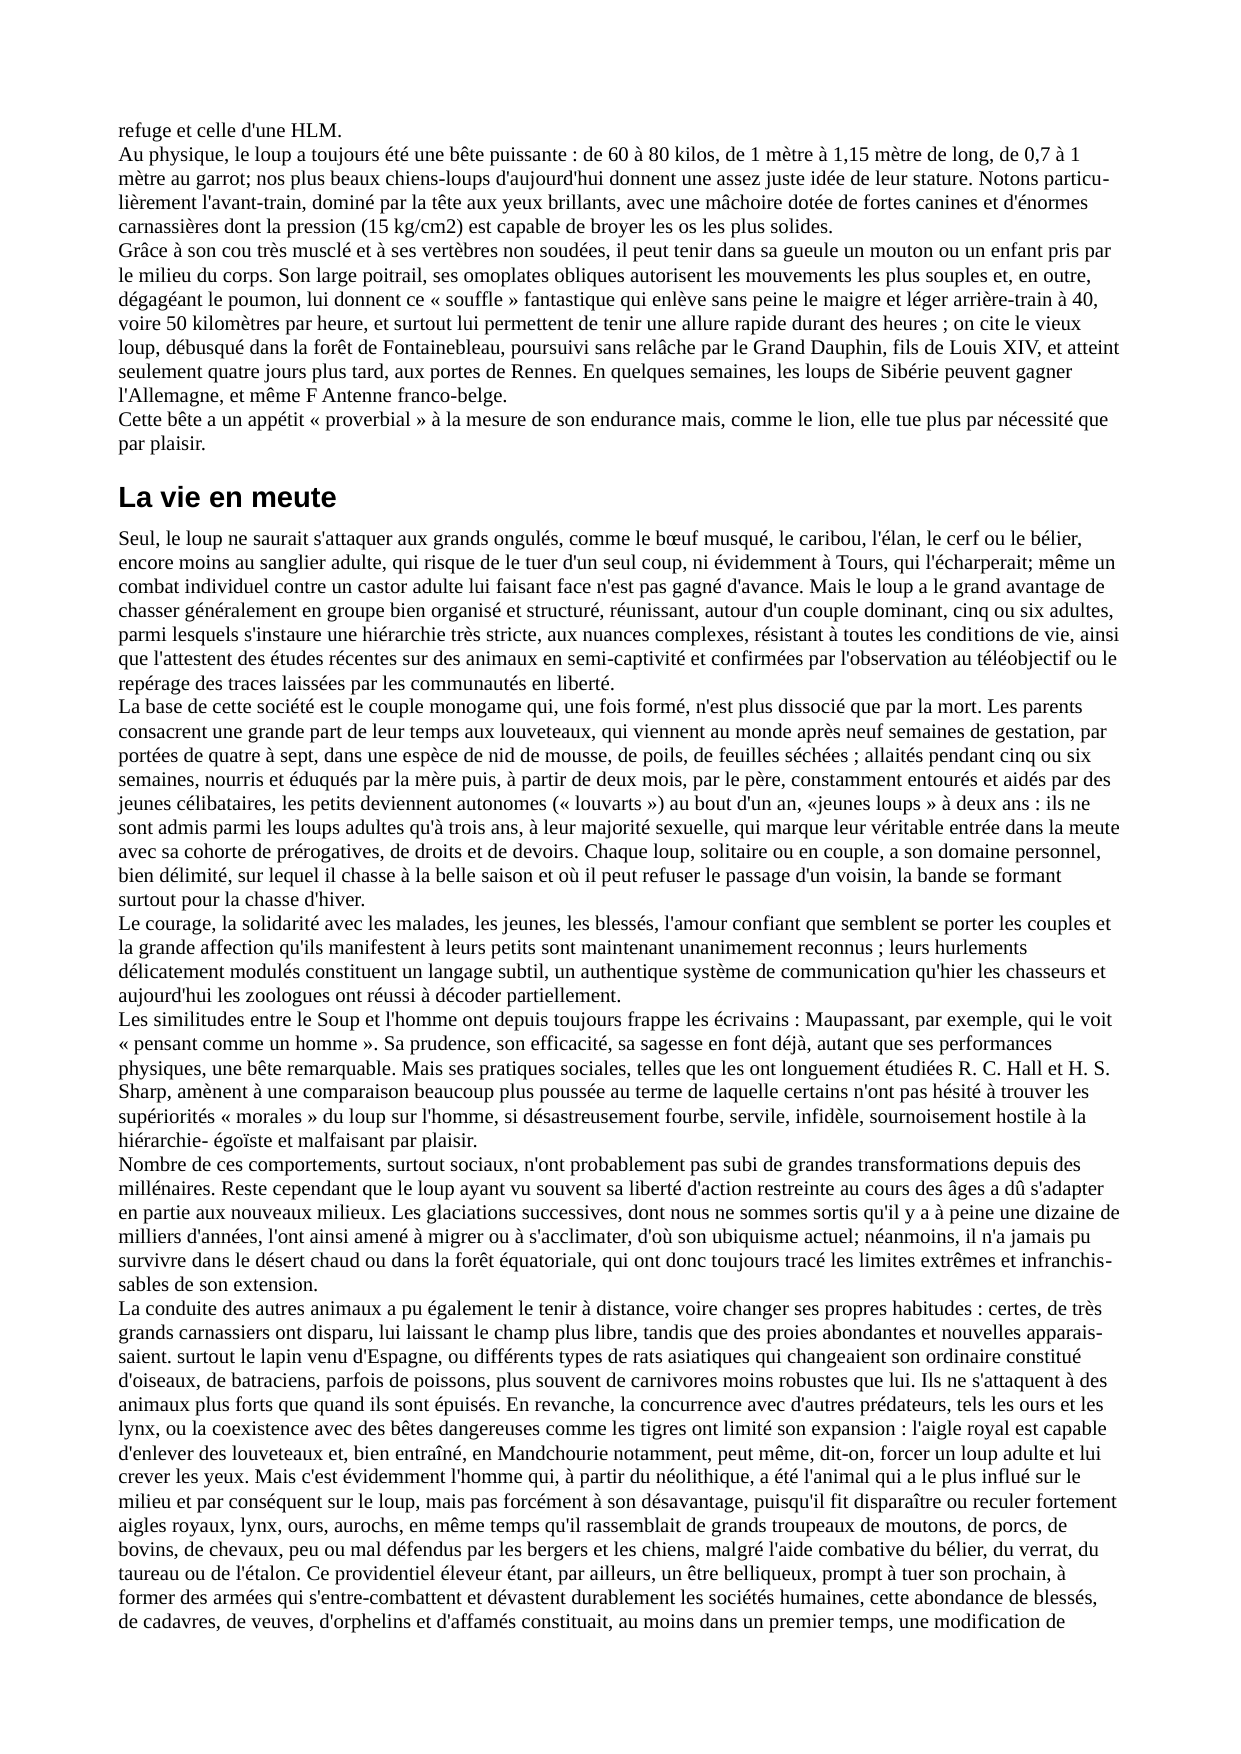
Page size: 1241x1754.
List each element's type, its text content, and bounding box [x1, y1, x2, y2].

text Nombre de ces comportements, surtout sociaux, n'ont pro­bablement pas subi de grandes transformations depuis des millénaires. Reste cependant que le loup ayant vu souvent sa liberté d'action restreinte au cours des âges a dû s'adapter en partie aux nouveaux milieux. Les glaciations successives, dont nous ne sommes sortis qu'il y a à peine une dizaine de milliers d'années, l'ont ainsi amené à migrer ou à s'acclima­ter, d'où son ubiquisme actuel; néanmoins, il n'a jamais pu survivre dans le désert chaud ou dans la forêt équatoriale, qui ont donc toujours tracé les limites extrêmes et infranchis­sables de son extension. [118, 1152, 1122, 1296]
text La conduite des autres animaux a pu également le tenir à distance, voire changer ses propres habitudes : certes, de très grands carnassiers ont disparu, lui laissant le champ plus libre, tandis que des proies abondantes et nouvelles apparais- [118, 1296, 1122, 1344]
text saient. surtout le lapin venu d'Espagne, ou différents types de rats asiatiques qui changeaient son ordinaire constitué d'oiseaux, de batraciens, parfois de poissons, plus souvent de carnivores moins robustes que lui. Ils ne s'attaquent à des animaux plus forts que quand ils sont épuisés. En revanche, la concurrence avec d'autres prédateurs, tels les ours et les lynx, ou la coexistence avec des bêtes dangereuses comme les tigres ont limité son expansion : l'aigle royal est capable d'enlever des louveteaux et, bien entraîné, en Mandchourie notamment, peut même, dit-on, forcer un loup adulte et lui crever les yeux. Mais c'est évidemment l'homme qui, à partir du néolithique, a été l'animal qui a le plus influé sur le milieu et par conséquent sur le loup, mais pas forcément à son désa­vantage, puisqu'il fit disparaître ou reculer fortement aigles royaux, lynx, ours, aurochs, en même temps qu'il rassemblait de grands troupeaux de moutons, de porcs, de bovins, de che­vaux, peu ou mal défendus par les bergers et les chiens, mal­gré l'aide combative du bélier, du verrat, du taureau ou de l'étalon. Ce providentiel éleveur étant, par ailleurs, un être belliqueux, prompt à tuer son prochain, à former des armées qui s'entre-combattent et dévastent durablement les sociétés humaines, cette abondance de blessés, de cadavres, de veuves, d'orphelins et d'affamés constituait, au moins dans un premier temps, une modification de [118, 1344, 1122, 1633]
text Cette bête a un appétit « proverbial » à la mesure de son endurance mais, comme le lion, elle tue plus par nécessité que par plaisir. [118, 407, 1122, 455]
text Grâce à son cou très musclé et à ses vertèbres non soudées, il peut tenir dans sa gueule un mouton ou un enfant pris par le milieu du corps. Son large poitrail, ses omoplates obliques autorisent les mouvements les plus souples et, en outre, dégagéant le poumon, lui donnent ce « souffle » fantastique qui enlève sans peine le maigre et léger arrière-train à 40, voire 50 kilomètres par heure, et surtout lui permettent de tenir une allure rapide durant des heures ; on cite le vieux loup, débus­qué dans la forêt de Fontainebleau, poursuivi sans relâche par le Grand Dauphin, fils de Louis XIV, et atteint seulement quatre jours plus tard, aux portes de Rennes. En quelques semaines, les loups de Sibérie peuvent gagner l'Allemagne, et même F Antenne franco-belge. [118, 238, 1122, 407]
text refuge et celle d'une HLM. [118, 118, 1122, 142]
text Au physique, le loup a toujours été une bête puissante : de 60 à 80 kilos, de 1 mètre à 1,15 mètre de long, de 0,7 à 1 mètre au garrot; nos plus beaux chiens-loups d'aujourd'hui donnent une assez juste idée de leur stature. Notons particu­lièrement l'avant-train, dominé par la tête aux yeux brillants, avec une mâchoire dotée de fortes canines et d'énormes car­nassières dont la pression (15 kg/cm2) est capable de broyer les os les plus solides. [118, 142, 1122, 238]
text La base de cette société est le couple monogame qui, une fois formé, n'est plus dissocié que par la mort. Les parents consacrent une grande part de leur temps aux louveteaux, qui viennent au monde après neuf semaines de gestation, par portées de quatre à sept, dans une espèce de nid de mousse, de poils, de feuilles séchées ; allaités pendant cinq ou six semaines, nourris et éduqués par la mère puis, à partir de deux mois, par le père, constamment entourés et aidés par des jeunes célibataires, les petits deviennent autonomes (« louvarts ») au bout d'un an, «jeunes loups » à deux ans : ils ne sont admis parmi les loups adultes qu'à trois ans, à leur majorité sexuelle, qui marque leur véritable entrée dans la meute avec sa cohorte de prérogatives, de droits et de devoirs. Chaque loup, solitaire ou en couple, a son domaine personnel, bien délimité, sur lequel il chasse à la belle saison et où il peut refuser le passage d'un voisin, la bande se for­mant surtout pour la chasse d'hiver. [118, 694, 1122, 911]
text Les similitudes entre le Soup et l'homme ont depuis toujours frappe les écrivains : Maupassant, par exemple, qui le voit « pensant comme un homme ». Sa prudence, son efficacité, sa sagesse en font déjà, autant que ses performances physiques, une bête remarquable. Mais ses pratiques sociales, telles que les ont longuement étudiées R. C. Hall et H. S. Sharp, amè­nent à une comparaison beaucoup plus poussée au terme de laquelle certains n'ont pas hésité à trouver les supériorités « morales » du loup sur l'homme, si désastreusement fourbe, servile, infidèle, sournoisement hostile à la hiérarchie- égoïste et malfaisant par plaisir. [118, 1007, 1122, 1152]
subtitle La vie en meute [118, 480, 1122, 513]
text Seul, le loup ne saurait s'attaquer aux grands ongulés, comme le bœuf musqué, le caribou, l'élan, le cerf ou le bélier, encore moins au sanglier adulte, qui risque de le tuer d'un seul coup, ni évidemment à Tours, qui l'écharperait; même un combat individuel contre un castor adulte lui fai­sant face n'est pas gagné d'avance. Mais le loup a le grand avantage de chasser généralement en groupe bien organisé et structuré, réunissant, autour d'un couple dominant, cinq ou six adultes, parmi lesquels s'instaure une hiérarchie très stricte, aux nuances complexes, résistant à toutes les condi­tions de vie, ainsi que l'attestent des études récentes sur des animaux en semi-captivité et confirmées par l'observation au téléobjectif ou le repérage des traces laissées par les commu­nautés en liberté. [118, 526, 1122, 694]
text Le courage, la solidarité avec les malades, les jeunes, les blessés, l'amour confiant que semblent se porter les couples et la grande affection qu'ils manifestent à leurs petits sont main­tenant unanimement reconnus ; leurs hurlements délicatement modulés constituent un langage subtil, un authentique sys­tème de communication qu'hier les chasseurs et aujourd'hui les zoologues ont réussi à décoder partiellement. [118, 911, 1122, 1007]
